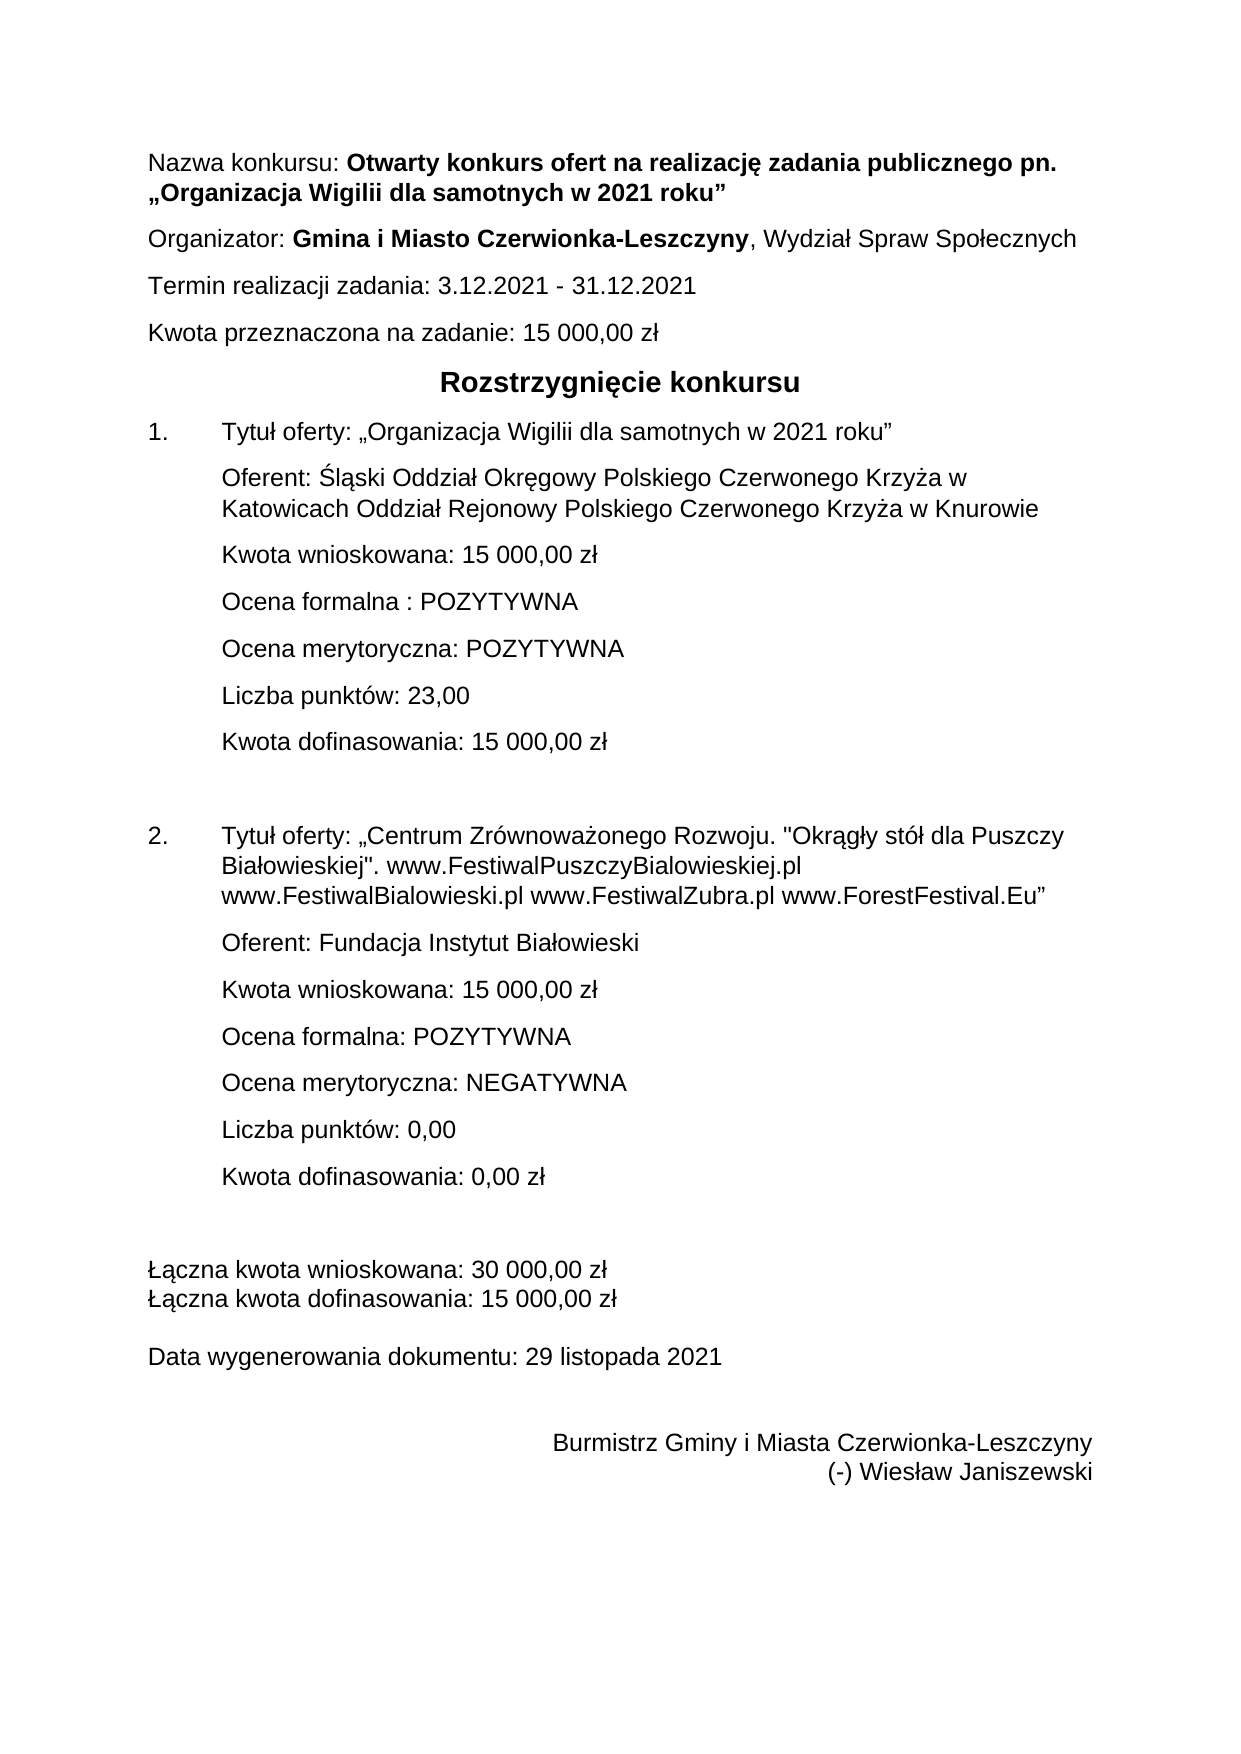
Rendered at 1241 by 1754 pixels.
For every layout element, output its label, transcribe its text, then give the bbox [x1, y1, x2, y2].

text Liczba punktów: 23,00 [148, 681, 1093, 709]
text Oferent: Śląski Oddział Okręgowy Polskiego Czerwonego Krzyża w Katowicach Oddział Rejonowy Polskiego Czerwonego Krzyża w Knurowie [221, 463, 1093, 522]
text Termin realizacji zadania: 3.12.2021 - 31.12.2021 [148, 271, 1093, 300]
text 2. Tytuł oferty: „Centrum Zrównoważonego Rozwoju. "Okrągły stół dla Puszczy Białowieskiej". www.FestiwalPuszczyBialowieskiej.pl www.FestiwalBialowieski.pl www.FestiwalZubra.pl www.ForestFestival.Eu” [148, 821, 1093, 910]
text Kwota przeznaczona na zadanie: 15 000,00 zł [148, 318, 1093, 347]
text Kwota dofinasowania: 0,00 zł [148, 1162, 1093, 1191]
text 1. Tytuł oferty: „Organizacja Wigilii dla samotnych w 2021 roku” [148, 417, 1093, 445]
text Burmistrz Gminy i Miasta Czerwionka-Leszczyny [516, 1428, 1093, 1457]
text Kwota dofinasowania: 15 000,00 zł [148, 727, 1093, 756]
text Organizator: Gmina i Miasto Czerwionka-Leszczyny, Wydział Spraw Społecznych [148, 224, 1093, 253]
text Ocena formalna: POZYTYWNA [148, 1021, 1093, 1050]
text (-) Wiesław Janiszewski [590, 1457, 1093, 1485]
text Data wygenerowania dokumentu: 29 listopada 2021 [148, 1342, 1093, 1370]
text Łączna kwota dofinasowania: 15 000,00 zł [148, 1284, 1093, 1313]
text Ocena merytoryczna: POZYTYWNA [148, 634, 1093, 663]
text Nazwa konkursu: Otwarty konkurs ofert na realizację zadania publicznego pn. „Organizacja Wigilii dla samotnych w 2021 roku” [148, 148, 1093, 206]
text Kwota wnioskowana: 15 000,00 zł [148, 540, 1093, 569]
text Ocena formalna : POZYTYWNA [148, 587, 1093, 616]
text Oferent: Fundacja Instytut Białowieski [148, 928, 1093, 957]
text Ocena merytoryczna: NEGATYWNA [148, 1068, 1093, 1097]
text Rozstrzygnięcie konkursu [148, 365, 1093, 398]
text Liczba punktów: 0,00 [148, 1115, 1093, 1144]
text Łączna kwota wnioskowana: 30 000,00 zł [148, 1255, 1093, 1284]
text Kwota wnioskowana: 15 000,00 zł [148, 975, 1093, 1003]
